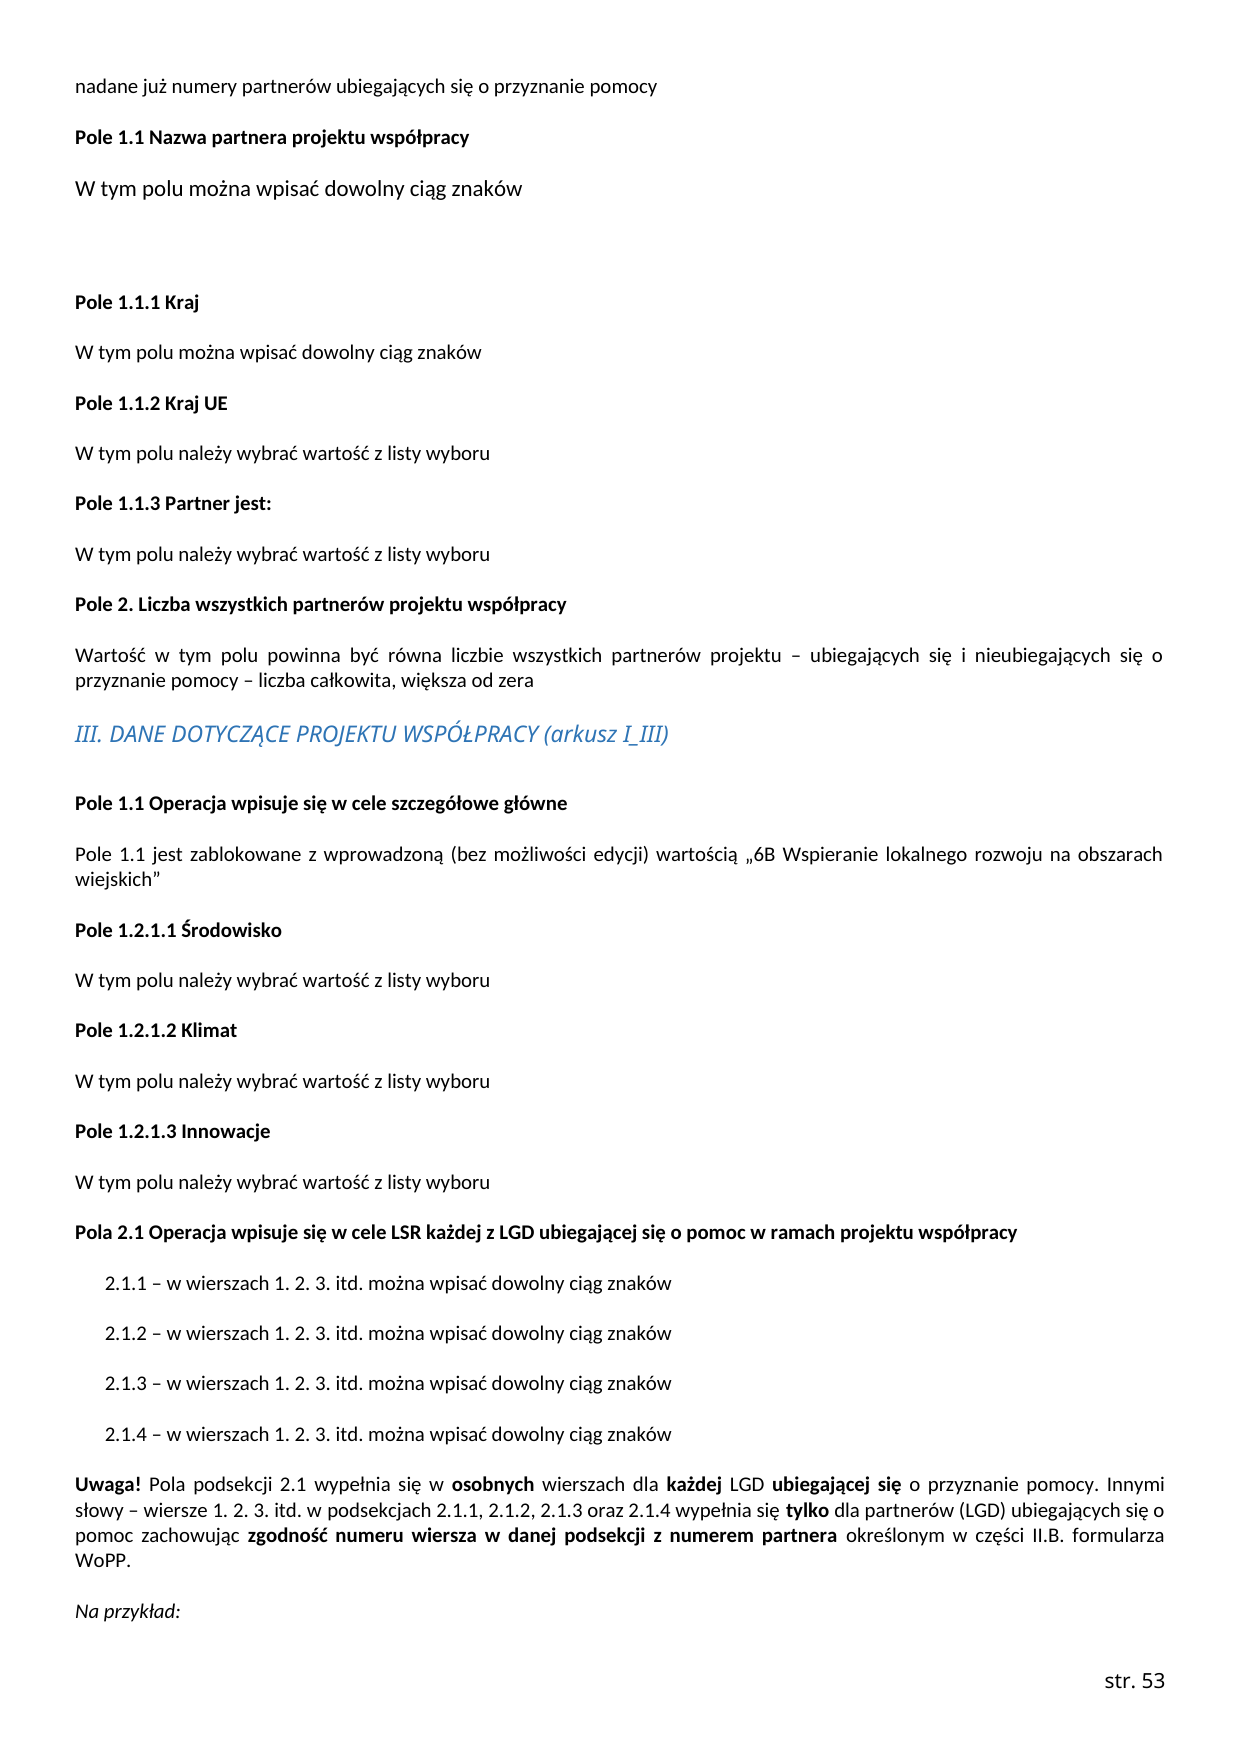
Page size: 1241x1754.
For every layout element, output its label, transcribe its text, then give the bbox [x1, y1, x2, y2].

text Pole 1.2.1.2 Klimat [75, 1018, 1165, 1043]
text Na przykład: [75, 1598, 1165, 1623]
text Pole 1.2.1.3 Innowacje [75, 1118, 1165, 1144]
text Pola 2.1 Operacja wpisuje się w cele LSR każdej z LGD ubiegającej się o pomoc w ramach projektu współpracy [75, 1219, 1165, 1245]
list W tym polu należy wybrać wartość z listy wyboru [75, 440, 1165, 466]
text 2.1.1 – w wierszach 1. 2. 3. itd. można wpisać dowolny ciąg znaków [104, 1270, 1165, 1295]
text Pole 1.1.2 Kraj UE [75, 390, 1165, 415]
text W tym polu można wpisać dowolny ciąg znaków [75, 174, 1165, 203]
list Wartość w tym polu powinna być równa liczbie wszystkich partnerów projektu – ubiegających się i nieubiegających się o przyznanie pomocy – liczba całkowita, większa od zera [75, 642, 1165, 693]
text Pole 1.1 Nazwa partnera projektu współpracy [75, 124, 1165, 149]
list W tym polu należy wybrać wartość z listy wyboru [75, 541, 1165, 566]
text 2.1.4 – w wierszach 1. 2. 3. itd. można wpisać dowolny ciąg znaków [104, 1421, 1165, 1446]
list Pole 1.1 jest zablokowane z wprowadzoną (bez możliwości edycji) wartością „6B Wspieranie lokalnego rozwoju na obszarach wiejskich” [75, 841, 1165, 892]
list W tym polu należy wybrać wartość z listy wyboru [75, 967, 1165, 993]
text Pole 1.2.1.1 Środowisko [75, 917, 1165, 942]
text 2.1.3 – w wierszach 1. 2. 3. itd. można wpisać dowolny ciąg znaków [104, 1371, 1165, 1396]
text Pole 1.1.1 Kraj [75, 289, 1165, 314]
list W tym polu można wpisać dowolny ciąg znaków [75, 339, 1165, 365]
text Uwaga! Pola podsekcji 2.1 wypełnia się w osobnych wierszach dla każdej LGD ubiegającej się o przyznanie pomocy. Innymi słowy – wiersze 1. 2. 3. itd. w podsekcjach 2.1.1, 2.1.2, 2.1.3 oraz 2.1.4 wypełnia się tylko dla partnerów (LGD) ubiegających się o pomoc zachowując zgodność numeru wiersza w danej podsekcji z numerem partnera określonym w części II.B. formularza WoPP. [75, 1471, 1165, 1573]
text Pole 1.1.3 Partner jest: [75, 491, 1165, 516]
list nadane już numery partnerów ubiegających się o przyznanie pomocy [75, 74, 1165, 99]
list W tym polu należy wybrać wartość z listy wyboru [75, 1169, 1165, 1194]
text 2.1.2 – w wierszach 1. 2. 3. itd. można wpisać dowolny ciąg znaków [104, 1320, 1165, 1346]
subtitle III. DANE DOTYCZĄCE PROJEKTU WSPÓŁPRACY (arkusz I_III) [75, 718, 1165, 749]
list Pole 2. Liczba wszystkich partnerów projektu współpracy [75, 591, 1165, 617]
text Pole 1.1 Operacja wpisuje się w cele szczegółowe główne [75, 791, 1165, 816]
list W tym polu należy wybrać wartość z listy wyboru [75, 1068, 1165, 1093]
